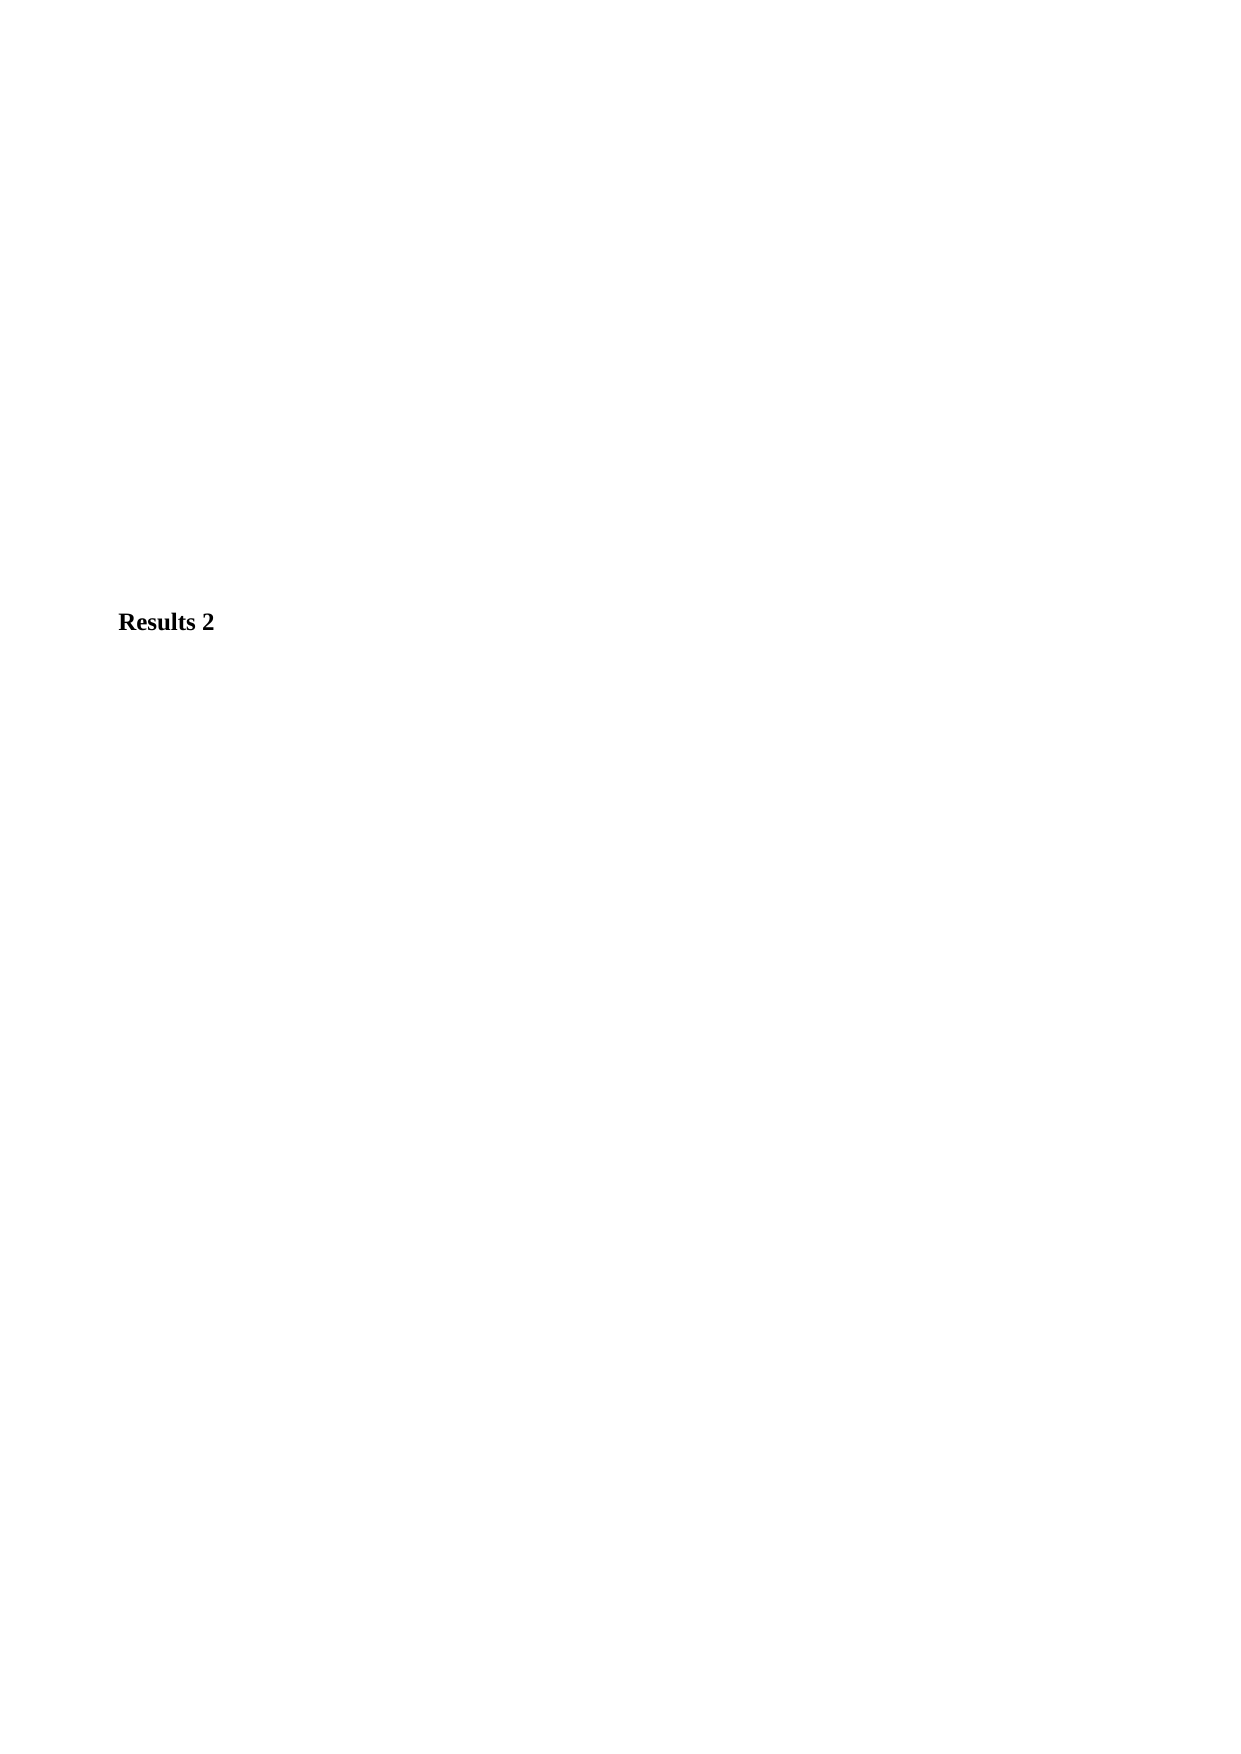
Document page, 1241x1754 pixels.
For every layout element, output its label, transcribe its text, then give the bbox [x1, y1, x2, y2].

text Results 2 [118, 607, 1122, 636]
